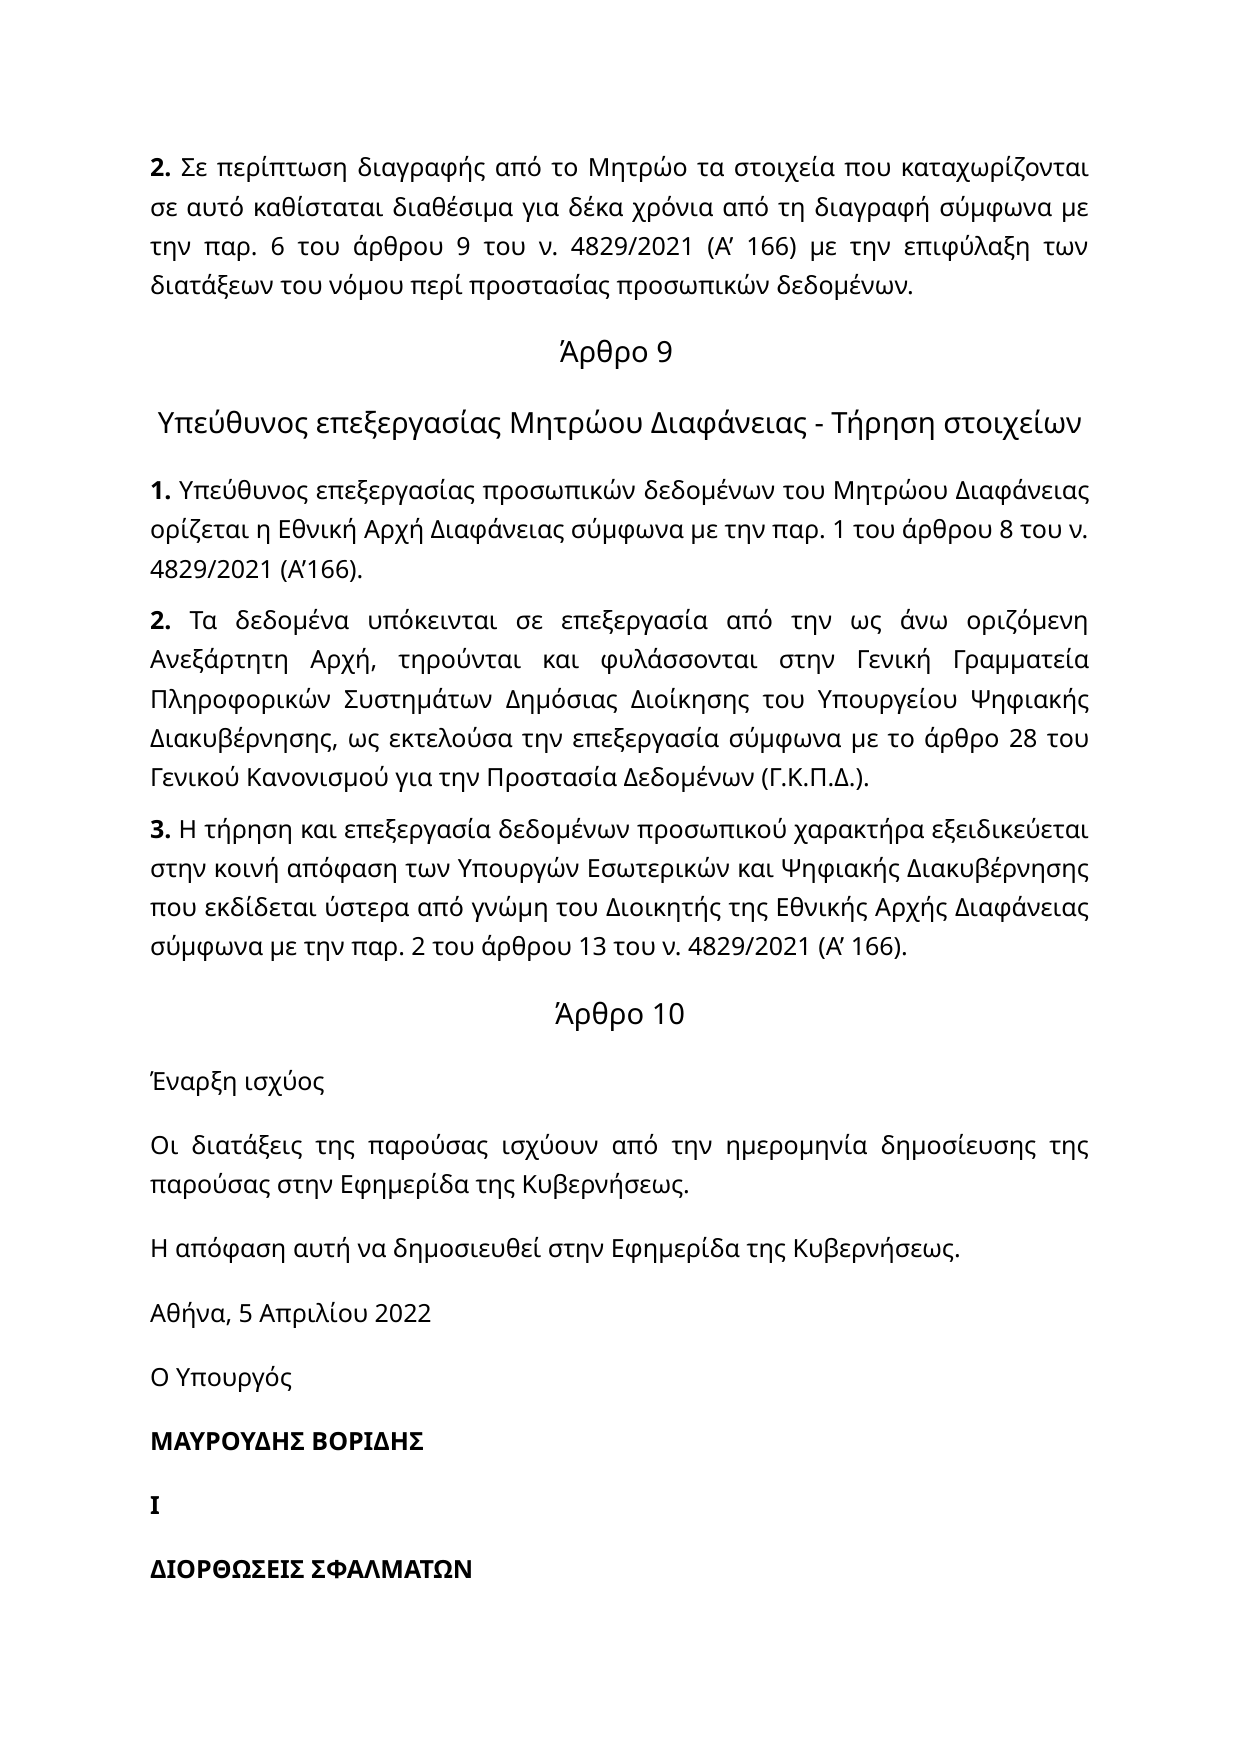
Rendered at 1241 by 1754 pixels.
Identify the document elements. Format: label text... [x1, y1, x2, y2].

subtitle Υπεύθυνος επεξεργασίας Μητρώου Διαφάνειας - Τήρηση στοιχείων [150, 402, 1090, 442]
text Οι διατάξεις της παρούσας ισχύουν από την ημερομηνία δημοσίευσης της παρούσας στην Εφημερίδα της Κυβερνήσεως. [150, 1128, 1090, 1201]
text Ο Υπουργός [150, 1359, 1090, 1393]
subtitle Άρθρο 9 [150, 332, 1090, 371]
text ΔΙΟΡΘΩΣΕΙΣ ΣΦΑΛΜΑΤΩΝ [150, 1552, 1090, 1586]
text 2. Τα δεδομένα υπόκεινται σε επεξεργασία από την ως άνω οριζόμενη Ανεξάρτητη Αρχή, τηρούνται και φυλάσσονται στην Γενική Γραμματεία Πληροφορικών Συστημάτων Δημόσιας Διοίκησης του Υπουργείου Ψηφιακής Διακυβέρνησης, ως εκτελούσα την επεξεργασία σύμφωνα με το άρθρο 28 του Γενικού Κανονισμού για την Προστασία Δεδομένων (Γ.Κ.Π.Δ.). [150, 603, 1090, 794]
text Ι [150, 1488, 1090, 1522]
subtitle Άρθρο 10 [150, 993, 1090, 1033]
text ΜΑΥΡΟΥΔΗΣ ΒΟΡΙΔΗΣ [150, 1423, 1090, 1458]
text 3. Η τήρηση και επεξεργασία δεδομένων προσωπικού χαρακτήρα εξειδικεύεται στην κοινή απόφαση των Υπουργών Εσωτερικών και Ψηφιακής Διακυβέρνησης που εκδίδεται ύστερα από γνώμη του Διοικητής της Εθνικής Αρχής Διαφάνειας σύμφωνα με την παρ. 2 του άρθρου 13 του ν. 4829/2021 (Α’ 166). [150, 811, 1090, 963]
text 2. Σε περίπτωση διαγραφής από το Μητρώο τα στοιχεία που καταχωρίζονται σε αυτό καθίσταται διαθέσιμα για δέκα χρόνια από τη διαγραφή σύμφωνα με την παρ. 6 του άρθρου 9 του ν. 4829/2021 (Α’ 166) με την επιφύλαξη των διατάξεων του νόμου περί προστασίας προσωπικών δεδομένων. [150, 150, 1090, 302]
text Η απόφαση αυτή να δημοσιευθεί στην Εφημερίδα της Κυβερνήσεως. [150, 1231, 1090, 1265]
text 1. Υπεύθυνος επεξεργασίας προσωπικών δεδομένων του Μητρώου Διαφάνειας ορίζεται η Εθνική Αρχή Διαφάνειας σύμφωνα με την παρ. 1 του άρθρου 8 του ν. 4829/2021 (Α’166). [150, 473, 1090, 585]
text Αθήνα, 5 Απριλίου 2022 [150, 1295, 1090, 1329]
text Έναρξη ισχύος [150, 1063, 1090, 1098]
